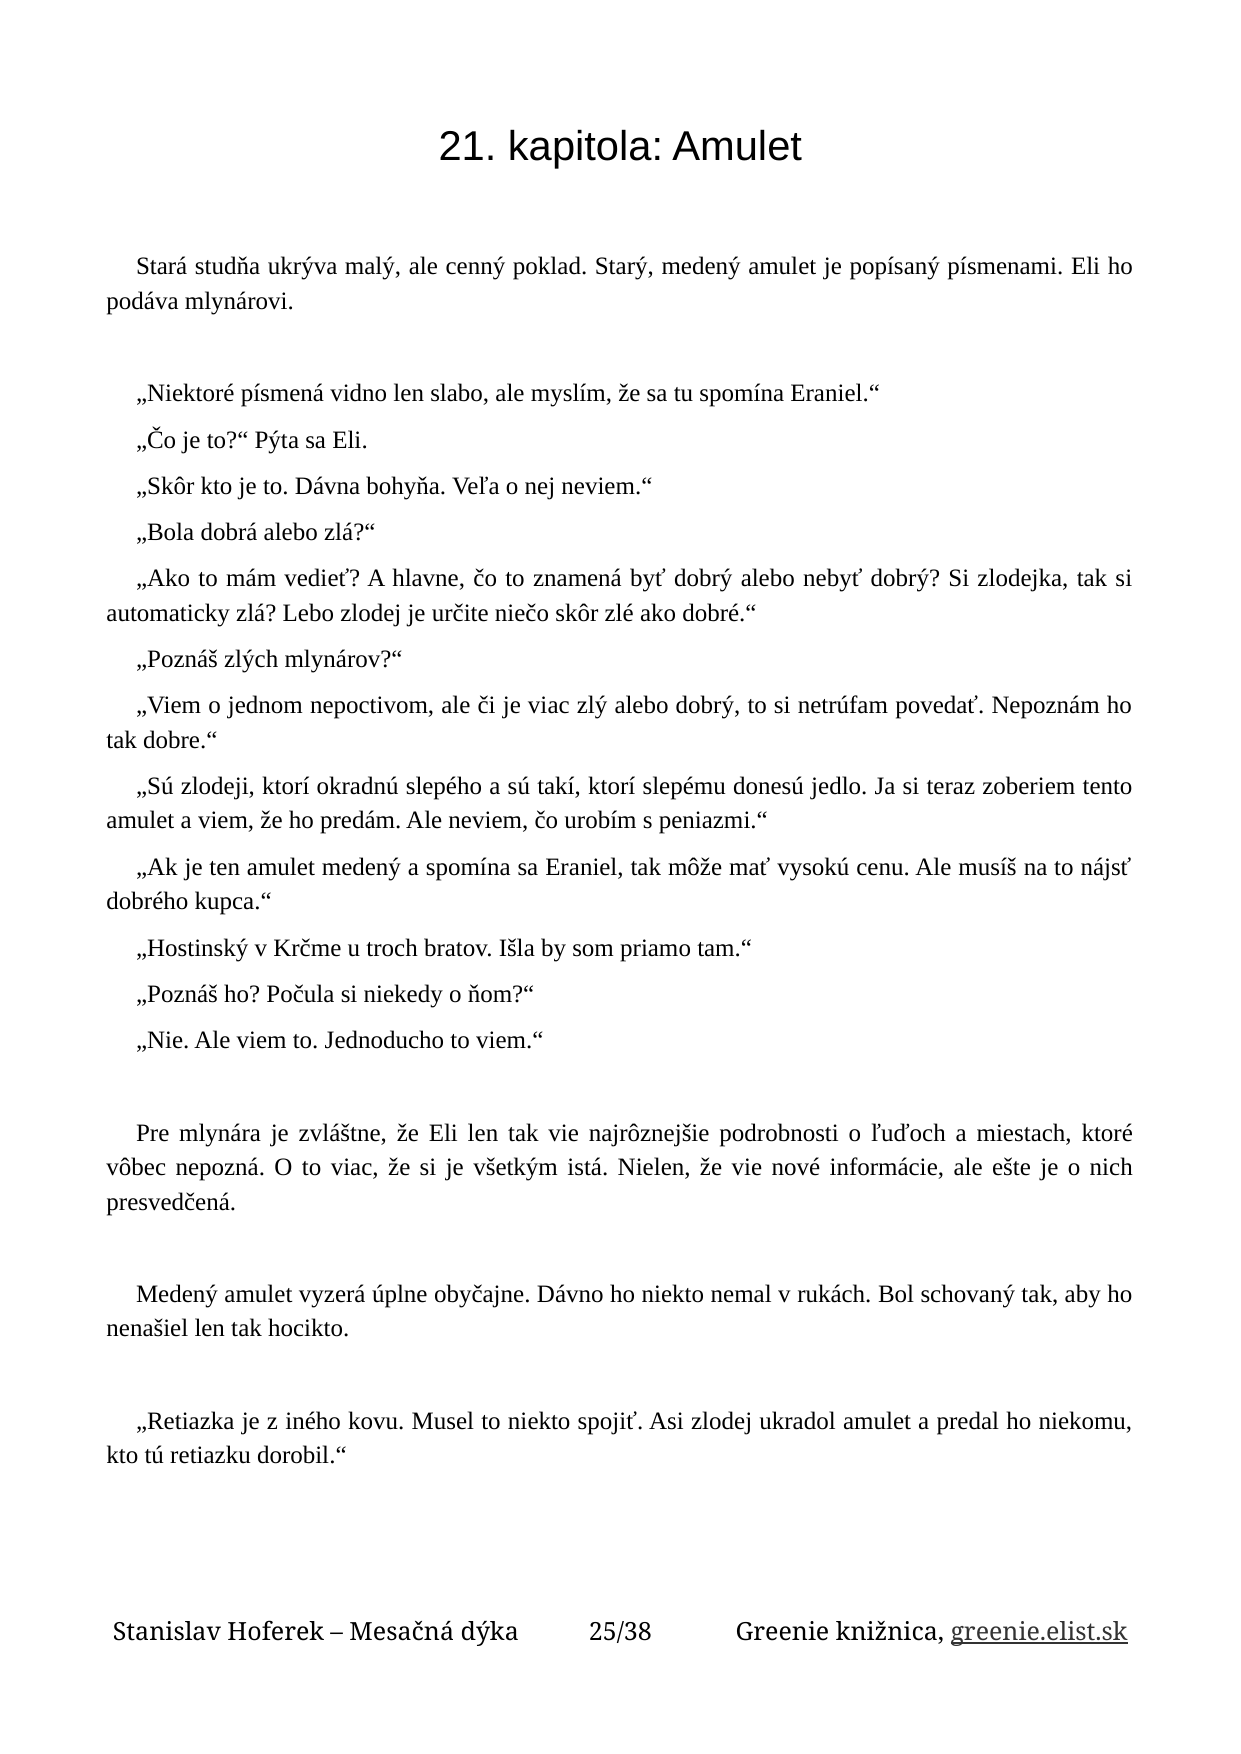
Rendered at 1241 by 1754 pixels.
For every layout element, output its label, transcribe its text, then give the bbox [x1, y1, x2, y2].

text „Čo je to?“ Pýta sa Eli. [106, 425, 1134, 453]
text „Poznáš zlých mlynárov?“ [106, 644, 1134, 673]
text „Bola dobrá alebo zlá?“ [106, 517, 1134, 546]
text „Ak je ten amulet medený a spomína sa Eraniel, tak môže mať vysokú cenu. Ale musíš na to nájsť dobrého kupca.“ [106, 852, 1134, 915]
text „Poznáš ho? Počula si niekedy o ňom?“ [106, 979, 1134, 1008]
text „Sú zlodeji, ktorí okradnú slepého a sú takí, ktorí slepému donesú jedlo. Ja si teraz zoberiem tento amulet a viem, že ho predám. Ale neviem, čo urobím s peniazmi.“ [106, 771, 1134, 834]
text Pre mlynára je zvláštne, že Eli len tak vie najrôznejšie podrobnosti o ľuďoch a miestach, ktoré vôbec nepozná. O to viac, že si je všetkým istá. Nielen, že vie nové informácie, ale ešte je o nich presvedčená. [106, 1118, 1134, 1215]
text „Skôr kto je to. Dávna bohyňa. Veľa o nej neviem.“ [106, 471, 1134, 500]
text Medený amulet vyzerá úplne obyčajne. Dávno ho niekto nemal v rukách. Bol schovaný tak, aby ho nenašiel len tak hocikto. [106, 1279, 1134, 1342]
subtitle 21. kapitola: Amulet [106, 121, 1134, 169]
text „Ako to mám vedieť? A hlavne, čo to znamená byť dobrý alebo nebyť dobrý? Si zlodejka, tak si automaticky zlá? Lebo zlodej je určite niečo skôr zlé ako dobré.“ [106, 563, 1134, 627]
text „Nie. Ale viem to. Jednoducho to viem.“ [106, 1025, 1134, 1054]
text „Hostinský v Krčme u troch bratov. Išla by som priamo tam.“ [106, 933, 1134, 961]
text Stará studňa ukrýva malý, ale cenný poklad. Starý, medený amulet je popísaný písmenami. Eli ho podáva mlynárovi. [106, 251, 1134, 315]
text „Retiazka je z iného kovu. Musel to niekto spojiť. Asi zlodej ukradol amulet a predal ho niekomu, kto tú retiazku dorobil.“ [106, 1406, 1134, 1469]
text „Viem o jednom nepoctivom, ale či je viac zlý alebo dobrý, to si netrúfam povedať. Nepoznám ho tak dobre.“ [106, 690, 1134, 754]
text „Niektoré písmená vidno len slabo, ale myslím, že sa tu spomína Eraniel.“ [106, 378, 1134, 407]
